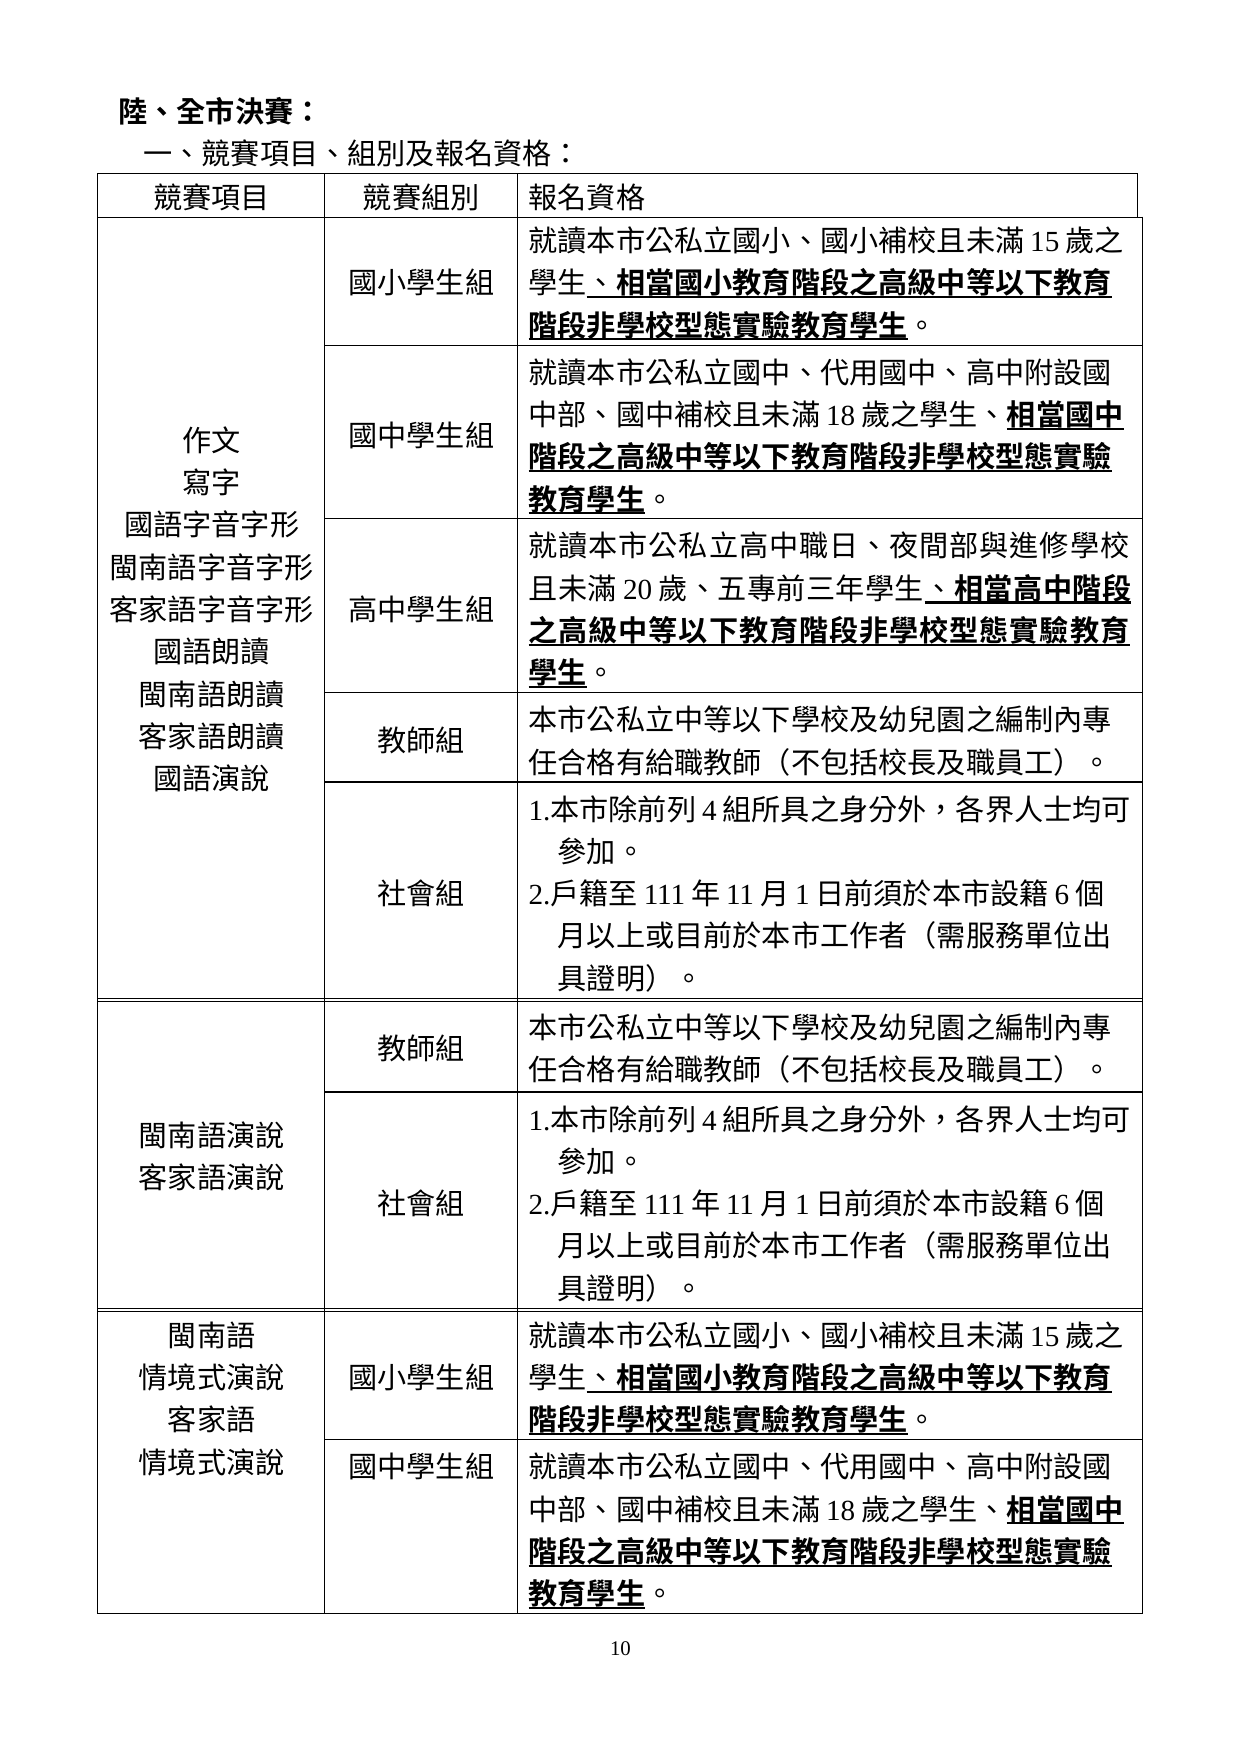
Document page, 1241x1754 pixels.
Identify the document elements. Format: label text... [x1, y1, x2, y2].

table_cell 教師組 [325, 693, 517, 781]
table_cell 就讀本市公私立國中、代用國中、高中附設國中部、國中補校且未滿18歲之學生、相當國中階段之高級中等以下教育階段非學校型態實驗教育學生。 [518, 1440, 1142, 1613]
table_header 報名資格 [518, 174, 1137, 217]
table_cell 國中學生組 [325, 1440, 517, 1613]
table_cell 國小學生組 [325, 218, 517, 344]
table_cell 1.本市除前列4組所具之身分外，各界人士均可參加。 2.戶籍至111年11月1日前須於本市設籍6個月以上或目前於本市工作者（需服務單位出具證明）。 [518, 783, 1142, 998]
table_cell 就讀本市公私立國小、國小補校且未滿15歲之學生、相當國小教育階段之高級中等以下教育階段非學校型態實驗教育學生。 [518, 1312, 1142, 1439]
table_cell 1.本市除前列4組所具之身分外，各界人士均可參加。 2.戶籍至111年11月1日前須於本市設籍6個月以上或目前於本市工作者（需服務單位出具證明）。 [518, 1093, 1142, 1308]
table_cell 本市公私立中等以下學校及幼兒園之編制內專任合格有給職教師（不包括校長及職員工）。 [518, 693, 1142, 781]
table_header 競賽項目 [98, 174, 324, 217]
table_cell 就讀本市公私立國小、國小補校且未滿15歲之學生、相當國小教育階段之高級中等以下教育階段非學校型態實驗教育學生。 [518, 218, 1142, 344]
table_cell 閩南語 情境式演說 客家語 情境式演說 [98, 1312, 324, 1613]
table_cell 國中學生組 [325, 346, 517, 518]
table_cell 社會組 [325, 783, 517, 998]
table_cell 作文 寫字 國語字音字形 閩南語字音字形 客家語字音字形 國語朗讀 閩南語朗讀 客家語朗讀 國語演說 [98, 218, 324, 998]
text 一、競賽項目、組別及報名資格： [143, 131, 1122, 173]
table_cell 國小學生組 [325, 1312, 517, 1439]
text 陸、全市決賽： [118, 89, 1122, 131]
table_cell 就讀本市公私立國中、代用國中、高中附設國中部、國中補校且未滿18歲之學生、相當國中階段之高級中等以下教育階段非學校型態實驗教育學生。 [518, 346, 1142, 518]
table_cell 高中學生組 [325, 519, 517, 692]
table_header [1138, 173, 1142, 217]
table_cell 就讀本市公私立高中職日、夜間部與進修學校且未滿20歲、五專前三年學生、相當高中階段之高級中等以下教育階段非學校型態實驗教育學生。 [518, 519, 1142, 692]
table_cell 本市公私立中等以下學校及幼兒園之編制內專任合格有給職教師（不包括校長及職員工）。 [518, 1002, 1142, 1091]
table_header 競賽組別 [325, 174, 517, 217]
table_cell 社會組 [325, 1093, 517, 1308]
table_cell 閩南語演說 客家語演說 [98, 1002, 324, 1308]
table_cell 教師組 [325, 1002, 517, 1091]
